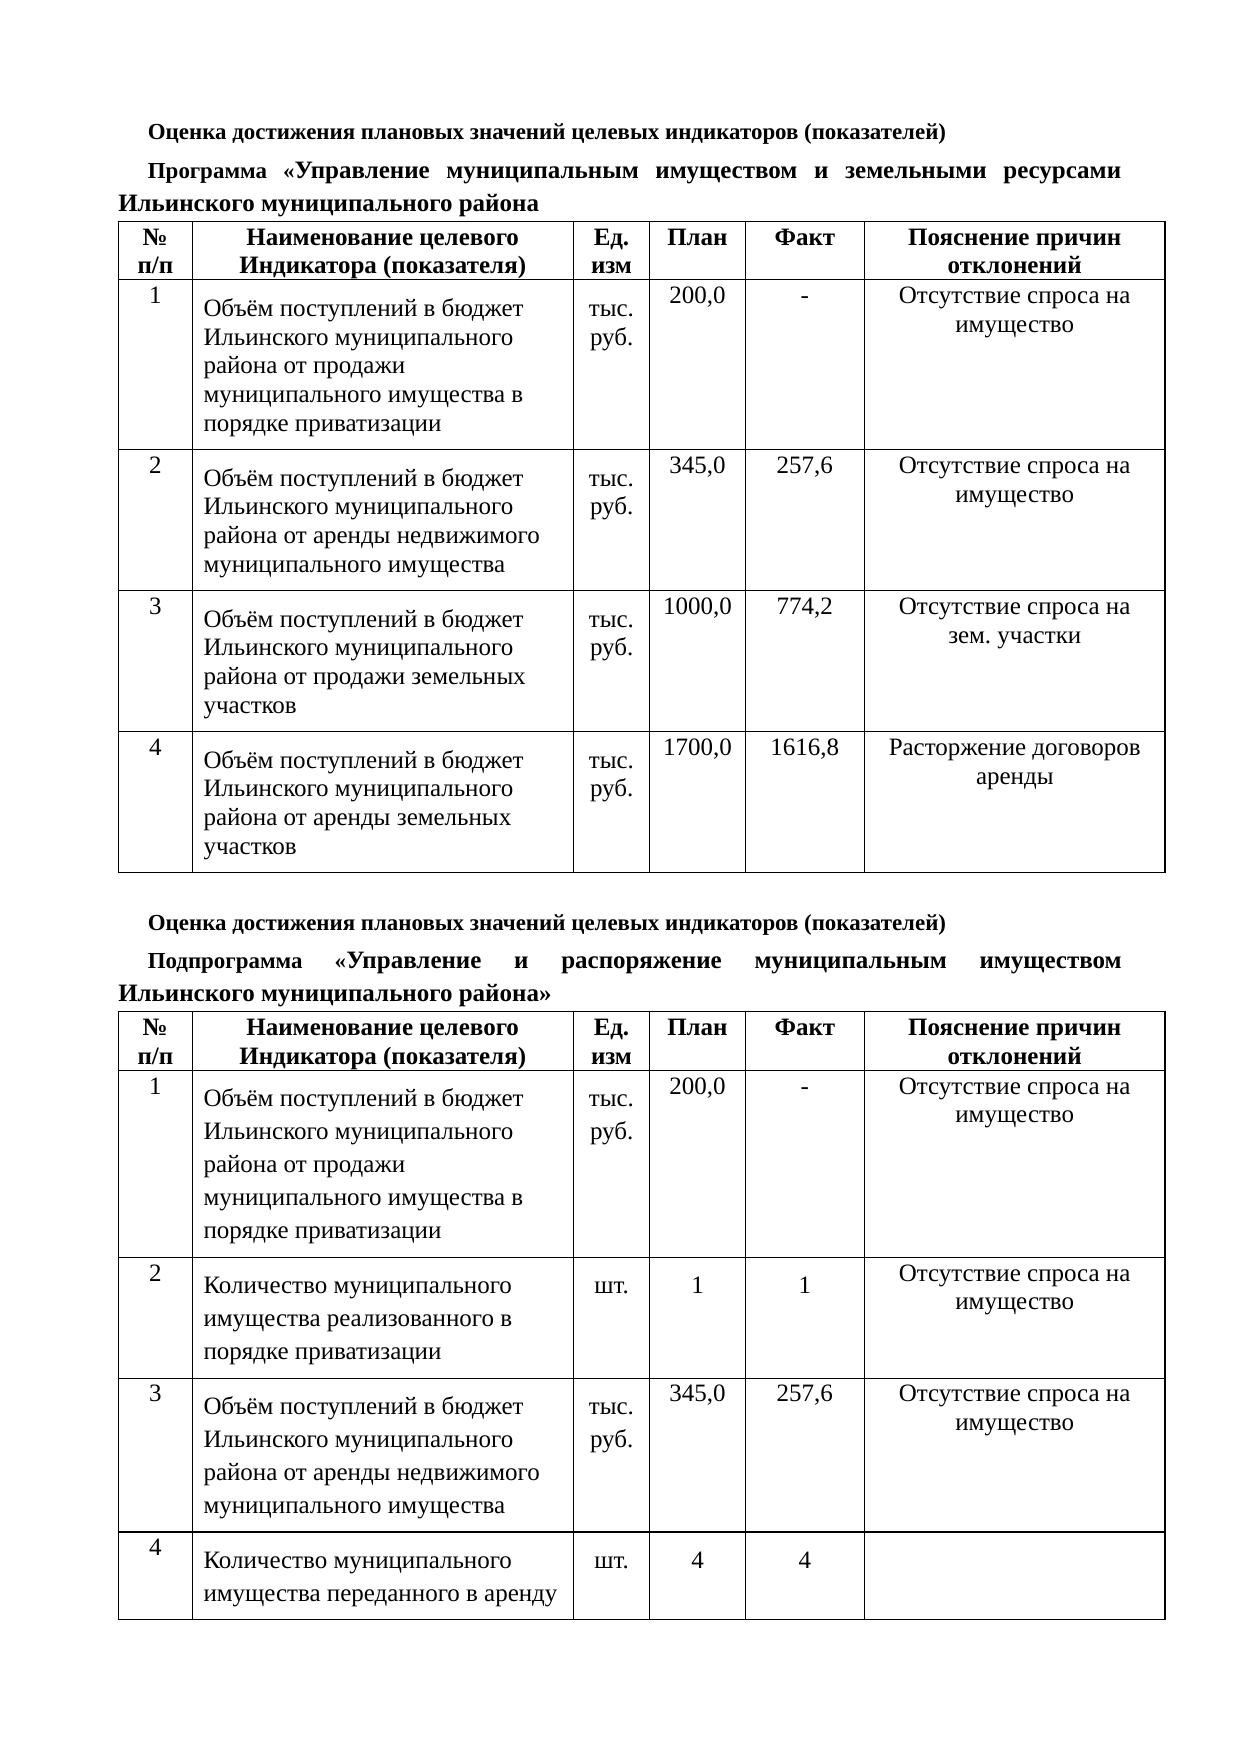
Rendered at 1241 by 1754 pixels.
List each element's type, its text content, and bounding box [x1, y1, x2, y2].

table_cell 257,6 [746, 450, 864, 590]
table_cell [865, 1533, 1164, 1619]
table_cell тыс. руб. [574, 1071, 649, 1257]
table_cell 1 [119, 1071, 192, 1257]
table_cell 1 [746, 1258, 864, 1377]
table_cell 200,0 [650, 1071, 745, 1257]
table_cell Объём поступлений в бюджет Ильинского муниципального района от аренды недвижимого муниципального имущества [193, 450, 573, 590]
table_cell тыс. руб. [574, 732, 649, 872]
table_header Факт [746, 222, 864, 279]
table_header Ед. изм [574, 1012, 649, 1070]
table_header План [650, 222, 745, 279]
table_cell тыс. руб. [574, 450, 649, 590]
table_cell 4 [650, 1533, 745, 1619]
table_cell Объём поступлений в бюджет Ильинского муниципального района от продажи земельных участков [193, 591, 573, 731]
table_cell Объём поступлений в бюджет Ильинского муниципального района от аренды недвижимого муниципального имущества [193, 1379, 573, 1531]
table_cell - [746, 1071, 864, 1257]
table_cell 774,2 [746, 591, 864, 731]
table_header Наименование целевого Индикатора (показателя) [193, 1012, 573, 1070]
table_cell 4 [119, 732, 192, 872]
table_cell Отсутствие спроса на имущество [865, 450, 1164, 590]
table_header Наименование целевого Индикатора (показателя) [193, 222, 573, 279]
table_cell 3 [119, 591, 192, 731]
text Программа «Управление муниципальным имуществом и земельными ресурсами Ильинского муниципального района [118, 155, 1122, 217]
table_cell 1616,8 [746, 732, 864, 872]
table_cell 257,6 [746, 1379, 864, 1531]
table_cell Объём поступлений в бюджет Ильинского муниципального района от аренды земельных участков [193, 732, 573, 872]
table_cell Объём поступлений в бюджет Ильинского муниципального района от продажи муниципального имущества в порядке приватизации [193, 1071, 573, 1257]
table_cell 1000,0 [650, 591, 745, 731]
table_cell Отсутствие спроса на имущество [865, 1071, 1164, 1257]
table_cell Отсутствие спроса на зем. участки [865, 591, 1164, 731]
table_cell 1 [650, 1258, 745, 1377]
table_cell 4 [746, 1533, 864, 1619]
table_header Ед. изм [574, 222, 649, 279]
table_header Пояснение причин отклонений [865, 222, 1164, 279]
table_cell 345,0 [650, 450, 745, 590]
table_cell Расторжение договоров аренды [865, 732, 1164, 872]
table_cell шт. [574, 1258, 649, 1377]
table_header № п/п [119, 222, 192, 279]
table_cell тыс. руб. [574, 280, 649, 449]
table_cell Объём поступлений в бюджет Ильинского муниципального района от продажи муниципального имущества в порядке приватизации [193, 280, 573, 449]
table_cell Отсутствие спроса на имущество [865, 1258, 1164, 1377]
table_header План [650, 1012, 745, 1070]
table_cell 1 [119, 280, 192, 449]
table_header Факт [746, 1012, 864, 1070]
table_cell 2 [119, 1258, 192, 1377]
table_cell Количество муниципального имущества переданного в аренду [193, 1533, 573, 1619]
table_cell 3 [119, 1379, 192, 1531]
text Оценка достижения плановых значений целевых индикаторов (показателей) [118, 118, 1122, 144]
table_cell Количество муниципального имущества реализованного в порядке приватизации [193, 1258, 573, 1377]
table_header Пояснение причин отклонений [865, 1012, 1164, 1070]
text Оценка достижения плановых значений целевых индикаторов (показателей) [118, 908, 1122, 935]
table_cell тыс. руб. [574, 1379, 649, 1531]
table_cell тыс. руб. [574, 591, 649, 731]
table_cell Отсутствие спроса на имущество [865, 1379, 1164, 1531]
table_cell 2 [119, 450, 192, 590]
table_cell 1700,0 [650, 732, 745, 872]
table_cell 4 [119, 1533, 192, 1619]
table_cell шт. [574, 1533, 649, 1619]
table_header № п/п [119, 1012, 192, 1070]
table_cell Отсутствие спроса на имущество [865, 280, 1164, 449]
table_cell 345,0 [650, 1379, 745, 1531]
text Подпрограмма «Управление и распоряжение муниципальным имуществом Ильинского муниципального района» [118, 945, 1122, 1007]
table_cell 200,0 [650, 280, 745, 449]
table_cell - [746, 280, 864, 449]
